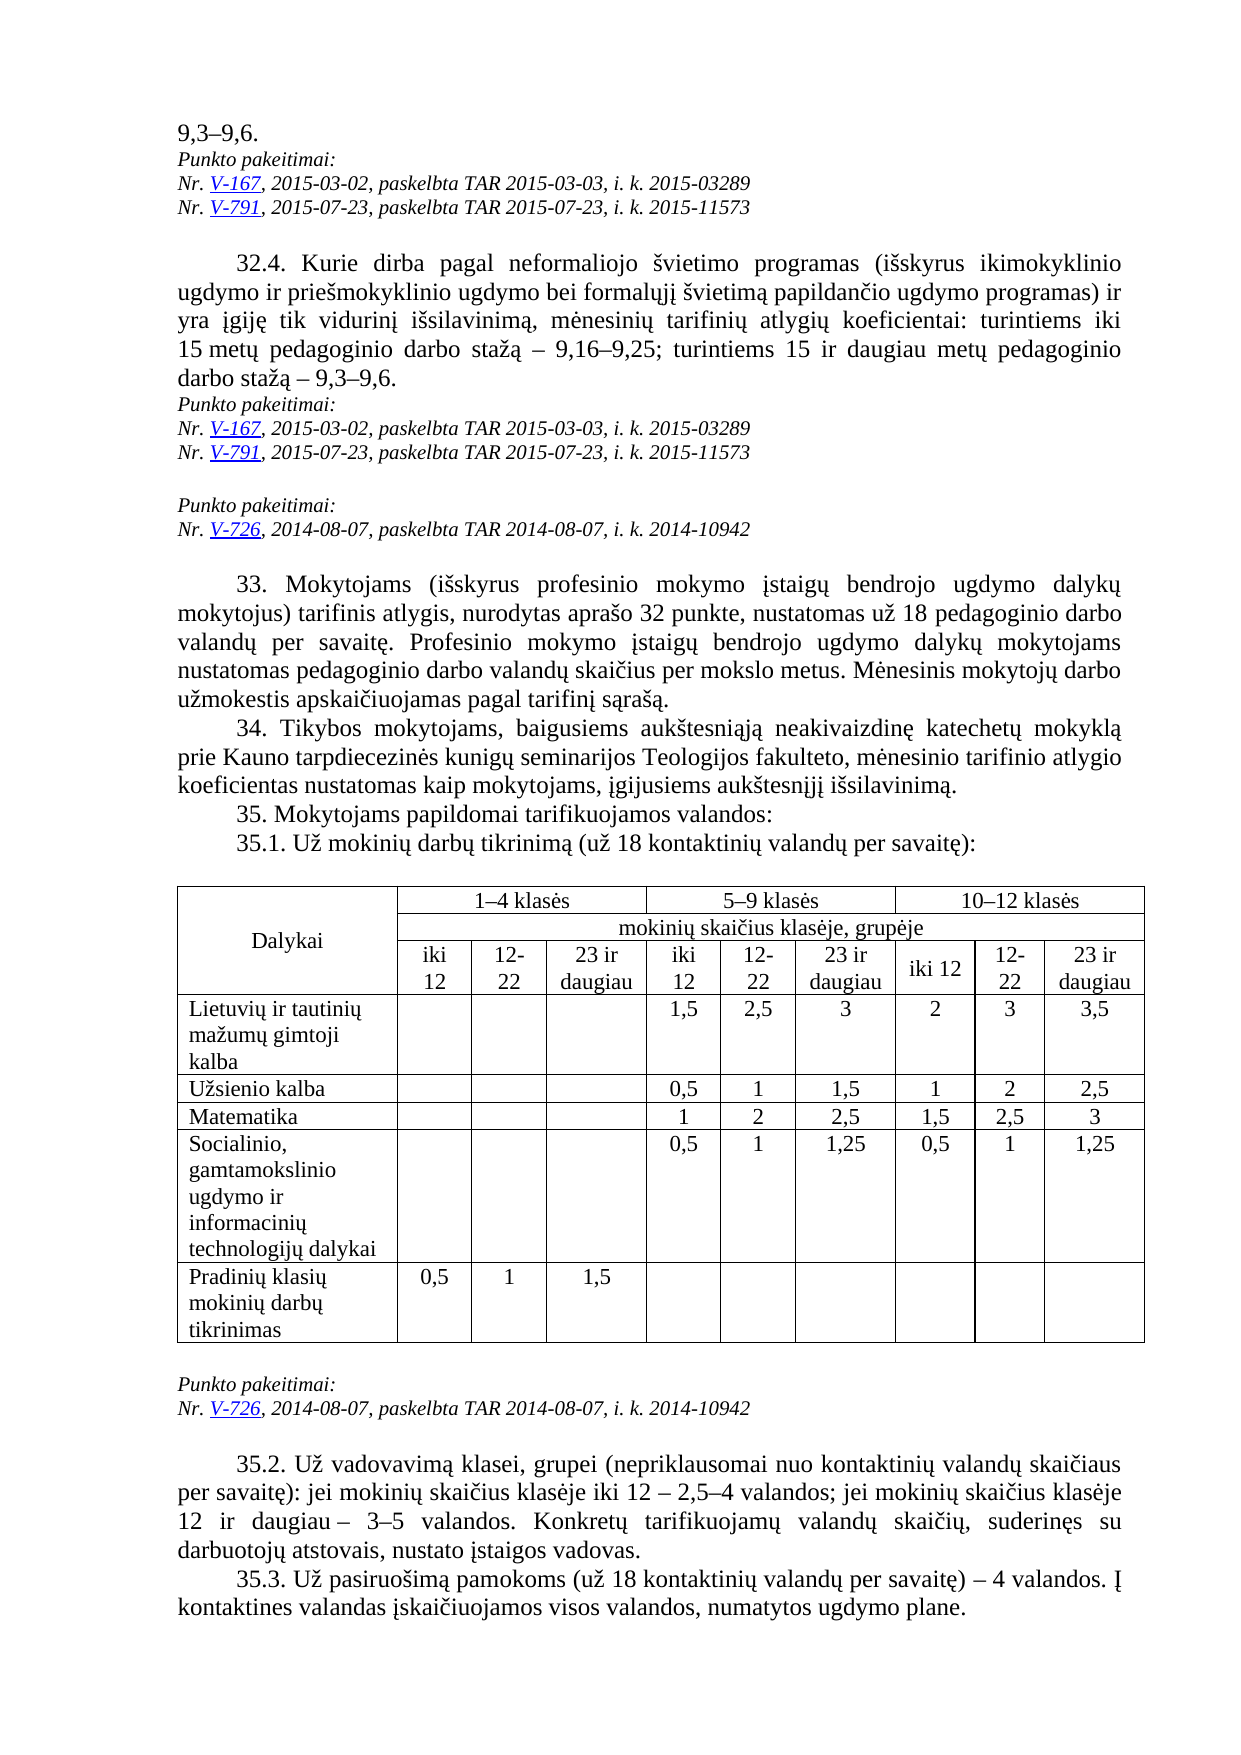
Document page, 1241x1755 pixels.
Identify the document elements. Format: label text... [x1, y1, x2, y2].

table_cell iki 12 [896, 941, 974, 994]
table_cell 1,5 [796, 1075, 895, 1102]
table_cell Matematika [178, 1103, 397, 1129]
table_cell 2,5 [1045, 1075, 1144, 1102]
table_cell [976, 1263, 1044, 1342]
table_cell [398, 1075, 471, 1102]
text 35. Mokytojams papildomai tarifikuojamos valandos: [177, 799, 1122, 828]
text Nr. V-791, 2015-07-23, paskelbta TAR 2015-07-23, i. k. 2015-11573 [177, 195, 1122, 219]
table_cell [721, 1263, 795, 1342]
table_cell Socialinio, gamtamokslinio ugdymo ir informacinių technologijų dalykai [178, 1130, 397, 1262]
table_cell 1,5 [547, 1263, 646, 1342]
table_cell 2,5 [721, 995, 795, 1074]
table_header 5–9 klasės [647, 887, 895, 913]
table_cell 3 [796, 995, 895, 1074]
table_cell 0,5 [398, 1263, 471, 1342]
table_cell 1,5 [896, 1103, 974, 1129]
table_cell 3,5 [1045, 995, 1144, 1074]
table_cell mokinių skaičius klasėje, grupėje [398, 914, 1144, 940]
table_cell 1 [721, 1130, 795, 1262]
table_cell 1,25 [1045, 1130, 1144, 1262]
table_cell 2,5 [976, 1103, 1044, 1129]
text Punkto pakeitimai: [177, 1372, 1122, 1396]
text 34. Tikybos mokytojams, baigusiems aukštesniąją neakivaizdinę katechetų mokyklą prie Kauno tarpdiecezinės kunigų seminarijos Teologijos fakulteto, mėnesinio tarifinio atlygio koeficientas nustatomas kaip mokytojams, įgijusiems aukštesnįjį išsilavinimą. [177, 713, 1122, 799]
text Punkto pakeitimai: [177, 392, 1122, 416]
table_cell 3 [1045, 1103, 1144, 1129]
table_cell 23 ir daugiau [547, 941, 646, 994]
table_cell 0,5 [647, 1130, 720, 1262]
table_cell [472, 1103, 546, 1129]
table_cell 23 ir daugiau [796, 941, 895, 994]
table_cell 12-22 [472, 941, 546, 994]
table_cell 1 [472, 1263, 546, 1342]
table_cell 1 [721, 1075, 795, 1102]
table_cell [398, 995, 471, 1074]
table_cell 1 [976, 1130, 1044, 1262]
table_cell 12-22 [976, 941, 1044, 994]
text 35.3. Už pasiruošimą pamokoms (už 18 kontaktinių valandų per savaitę) – 4 valandos. Į kontaktines valandas įskaičiuojamos visos valandos, numatytos ugdymo plane. [177, 1564, 1122, 1621]
text 9,3–9,6. [177, 118, 1122, 147]
table_cell [1045, 1263, 1144, 1342]
table_cell Lietuvių ir tautinių mažumų gimtoji kalba [178, 995, 397, 1074]
table_cell [896, 1263, 974, 1342]
table_cell [547, 1075, 646, 1102]
table_cell [547, 1103, 646, 1129]
table_cell 1,5 [647, 995, 720, 1074]
table_cell 23 ir daugiau [1045, 941, 1144, 994]
table_cell [547, 1130, 646, 1262]
table_cell 1 [896, 1075, 974, 1102]
table_cell 2,5 [796, 1103, 895, 1129]
table_cell [398, 1103, 471, 1129]
table_cell 1,25 [796, 1130, 895, 1262]
table_cell iki 12 [647, 941, 720, 994]
table_header 1–4 klasės [398, 887, 646, 913]
table_cell iki 12 [398, 941, 471, 994]
table_header Dalykai [178, 887, 397, 994]
table_cell 3 [976, 995, 1044, 1074]
text 35.1. Už mokinių darbų tikrinimą (už 18 kontaktinių valandų per savaitę): [177, 828, 1122, 857]
table_cell [796, 1263, 895, 1342]
table_cell [647, 1263, 720, 1342]
text Nr. V-791, 2015-07-23, paskelbta TAR 2015-07-23, i. k. 2015-11573 [177, 440, 1122, 464]
table_cell 0,5 [896, 1130, 974, 1262]
text Nr. V-167, 2015-03-02, paskelbta TAR 2015-03-03, i. k. 2015-03289 [177, 416, 1122, 440]
text Nr. V-726, 2014-08-07, paskelbta TAR 2014-08-07, i. k. 2014-10942 [177, 1396, 1122, 1420]
table_cell 12-22 [721, 941, 795, 994]
table_cell 0,5 [647, 1075, 720, 1102]
table_cell [398, 1130, 471, 1262]
table_cell [472, 995, 546, 1074]
text 35.2. Už vadovavimą klasei, grupei (nepriklausomai nuo kontaktinių valandų skaičiaus per savaitę): jei mokinių skaičius klasėje iki 12 – 2,5–4 valandos; jei mokinių skaičius klasėje 12 ir daugiau – 3–5 valandos. Konkretų tarifikuojamų valandų skaičių, suderinęs su darbuotojų atstovais, nustato įstaigos vadovas. [177, 1449, 1122, 1564]
table_cell 2 [896, 995, 974, 1074]
table_cell [472, 1130, 546, 1262]
text Nr. V-726, 2014-08-07, paskelbta TAR 2014-08-07, i. k. 2014-10942 [177, 517, 1122, 541]
text Nr. V-167, 2015-03-02, paskelbta TAR 2015-03-03, i. k. 2015-03289 [177, 171, 1122, 195]
table_cell Pradinių klasių mokinių darbų tikrinimas [178, 1263, 397, 1342]
text 33. Mokytojams (išskyrus profesinio mokymo įstaigų bendrojo ugdymo dalykų mokytojus) tarifinis atlygis, nurodytas aprašo 32 punkte, nustatomas už 18 pedagoginio darbo valandų per savaitę. Profesinio mokymo įstaigų bendrojo ugdymo dalykų mokytojams nustatomas pedagoginio darbo valandų skaičius per mokslo metus. Mėnesinis mokytojų darbo užmokestis apskaičiuojamas pagal tarifinį sąrašą. [177, 569, 1122, 713]
text Punkto pakeitimai: [177, 492, 1122, 517]
table_header 10–12 klasės [896, 887, 1144, 913]
table_cell 2 [976, 1075, 1044, 1102]
text Punkto pakeitimai: [177, 147, 1122, 171]
table_cell Užsienio kalba [178, 1075, 397, 1102]
table_cell 1 [647, 1103, 720, 1129]
table_cell [472, 1075, 546, 1102]
table_cell [547, 995, 646, 1074]
text 32.4. Kurie dirba pagal neformaliojo švietimo programas (išskyrus ikimokyklinio ugdymo ir priešmokyklinio ugdymo bei formalųjį švietimą papildančio ugdymo programas) ir yra įgiję tik vidurinį išsilavinimą, mėnesinių tarifinių atlygių koeficientai: turintiems iki 15 metų pedagoginio darbo stažą – 9,16–9,25; turintiems 15 ir daugiau metų pedagoginio darbo stažą – 9,3–9,6. [177, 248, 1122, 392]
table_cell 2 [721, 1103, 795, 1129]
